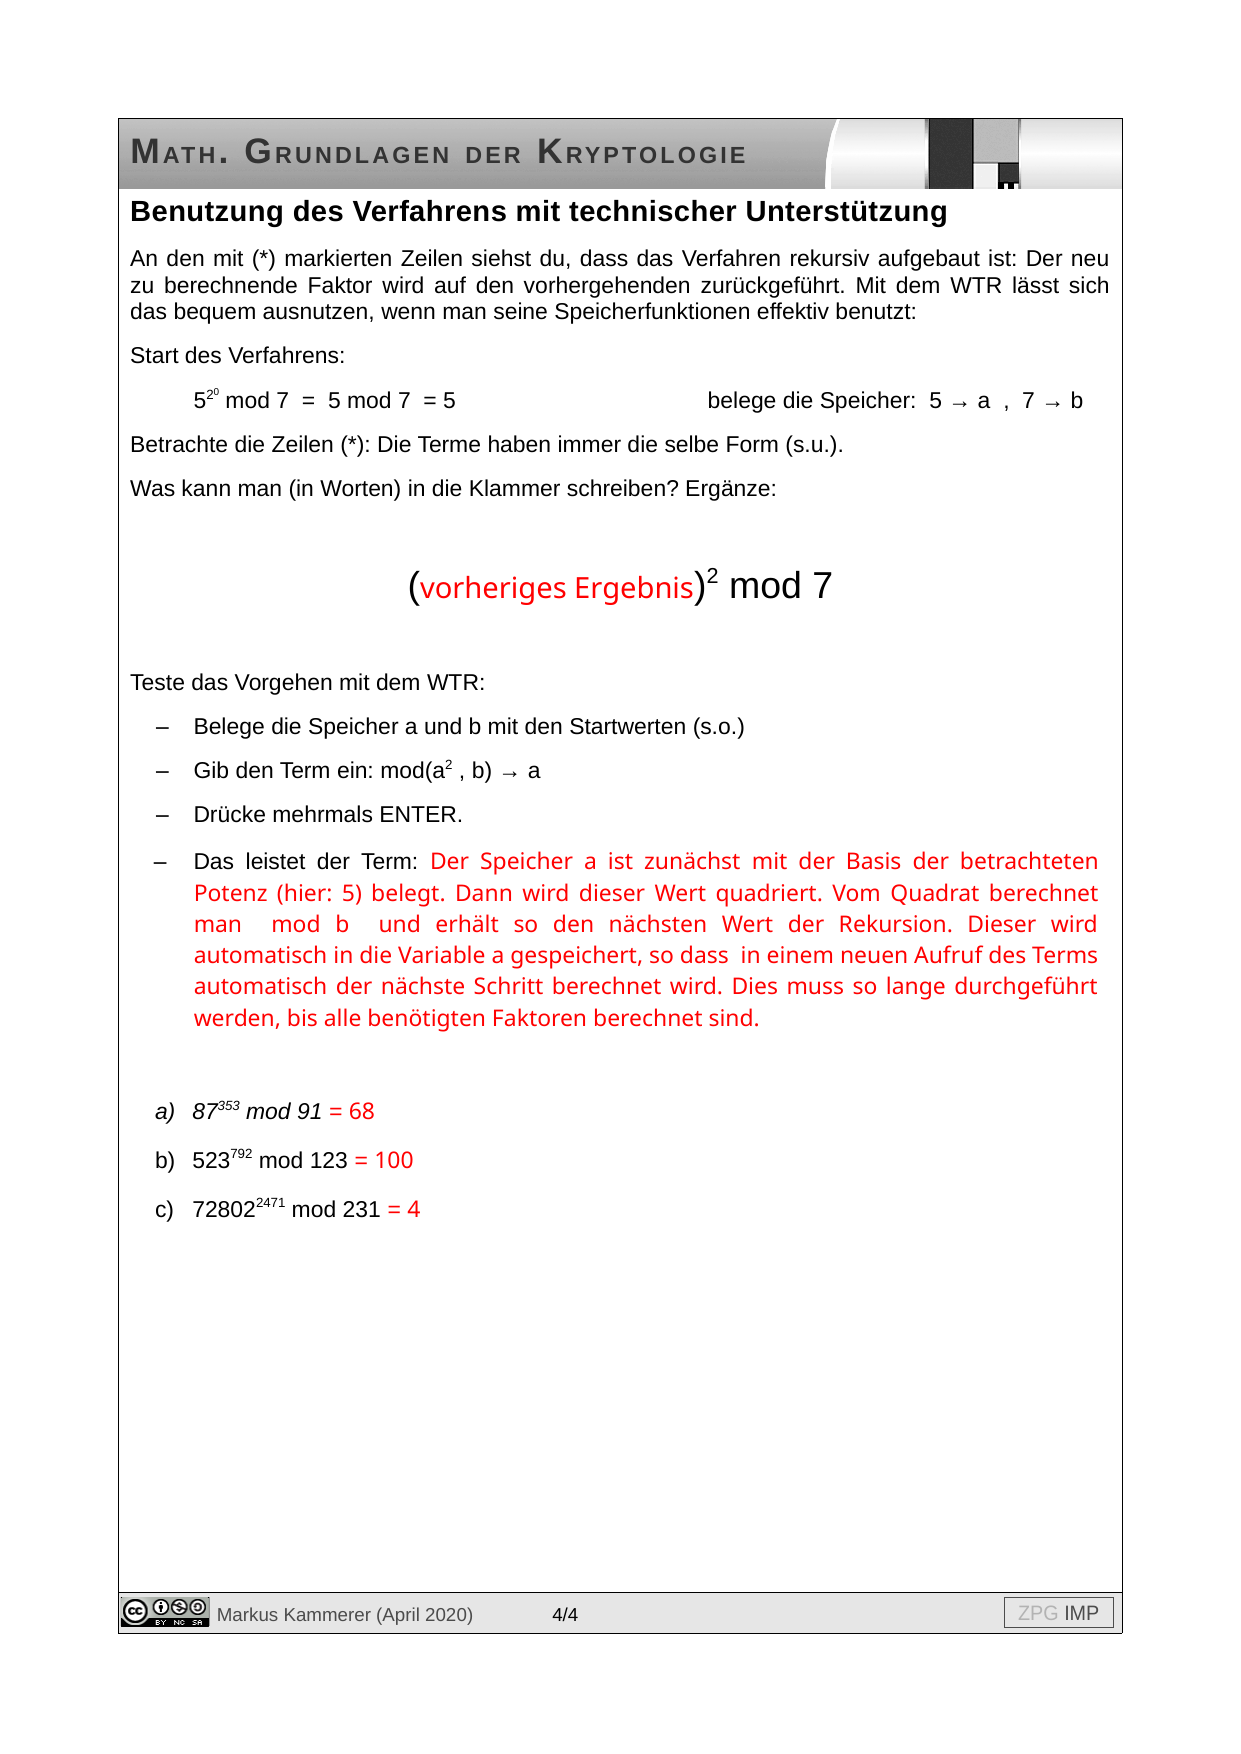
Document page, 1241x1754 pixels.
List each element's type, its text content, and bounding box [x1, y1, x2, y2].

text b) 523792 mod 123 = 100 [155, 1143, 1112, 1175]
text Teste das Vorgehen mit dem WTR: [130, 669, 1110, 695]
text a) 87353 mod 91 = 68 [155, 1094, 1112, 1126]
text Start des Verfahrens: [130, 342, 1110, 368]
list 520 mod 7 = 5 mod 7 = 5 belege die Speicher: 5 → a , 7 → b [156, 386, 1122, 414]
list Drücke mehrmals ENTER. [156, 801, 1122, 828]
text Benutzung des Verfahrens mit technischer Unterstützung [130, 194, 1110, 228]
list Belege die Speicher a und b mit den Startwerten (s.o.) [156, 713, 1122, 739]
text Betrachte die Zeilen (*): Die Terme haben immer die selbe Form (s.u.). [130, 431, 1110, 458]
text An den mit (*) markierten Zeilen siehst du, dass das Verfahren rekursiv aufgebaut ist: Der neu zu berechnende Faktor wird auf den vorhergehenden zurückgeführt. Mit dem WTR lässt sich das bequem ausnutzen, wenn man seine Speicherfunktionen effektiv benutzt: [130, 245, 1110, 324]
text (vorheriges Ergebnis)2 mod 7 [130, 563, 1110, 607]
list Gib den Term ein: mod(a2 , b) → a [156, 757, 1122, 783]
list Das leistet der Term: Der Speicher a ist zunächst mit der Basis der betrachteten Potenz (hier: 5) belegt. Dann wird dieser Wert quadriert. Vom Quadrat berechnet man mod b und erhält so den nächsten Wert der Rekursion. Dieser wird automatisch in die Variable a gespeichert, so dass in einem neuen Aufruf des Terms automatisch der nächste Schritt berechnet wird. Dies muss so lange durchgeführt werden, bis alle benötigten Faktoren berechnet sind. [154, 845, 1099, 1033]
picture [119, 119, 1122, 189]
text Was kann man (in Worten) in die Klammer schreiben? Ergänze: [130, 475, 1110, 502]
picture [120, 1597, 210, 1627]
text c) 728022471 mod 231 = 4 [155, 1192, 1112, 1224]
